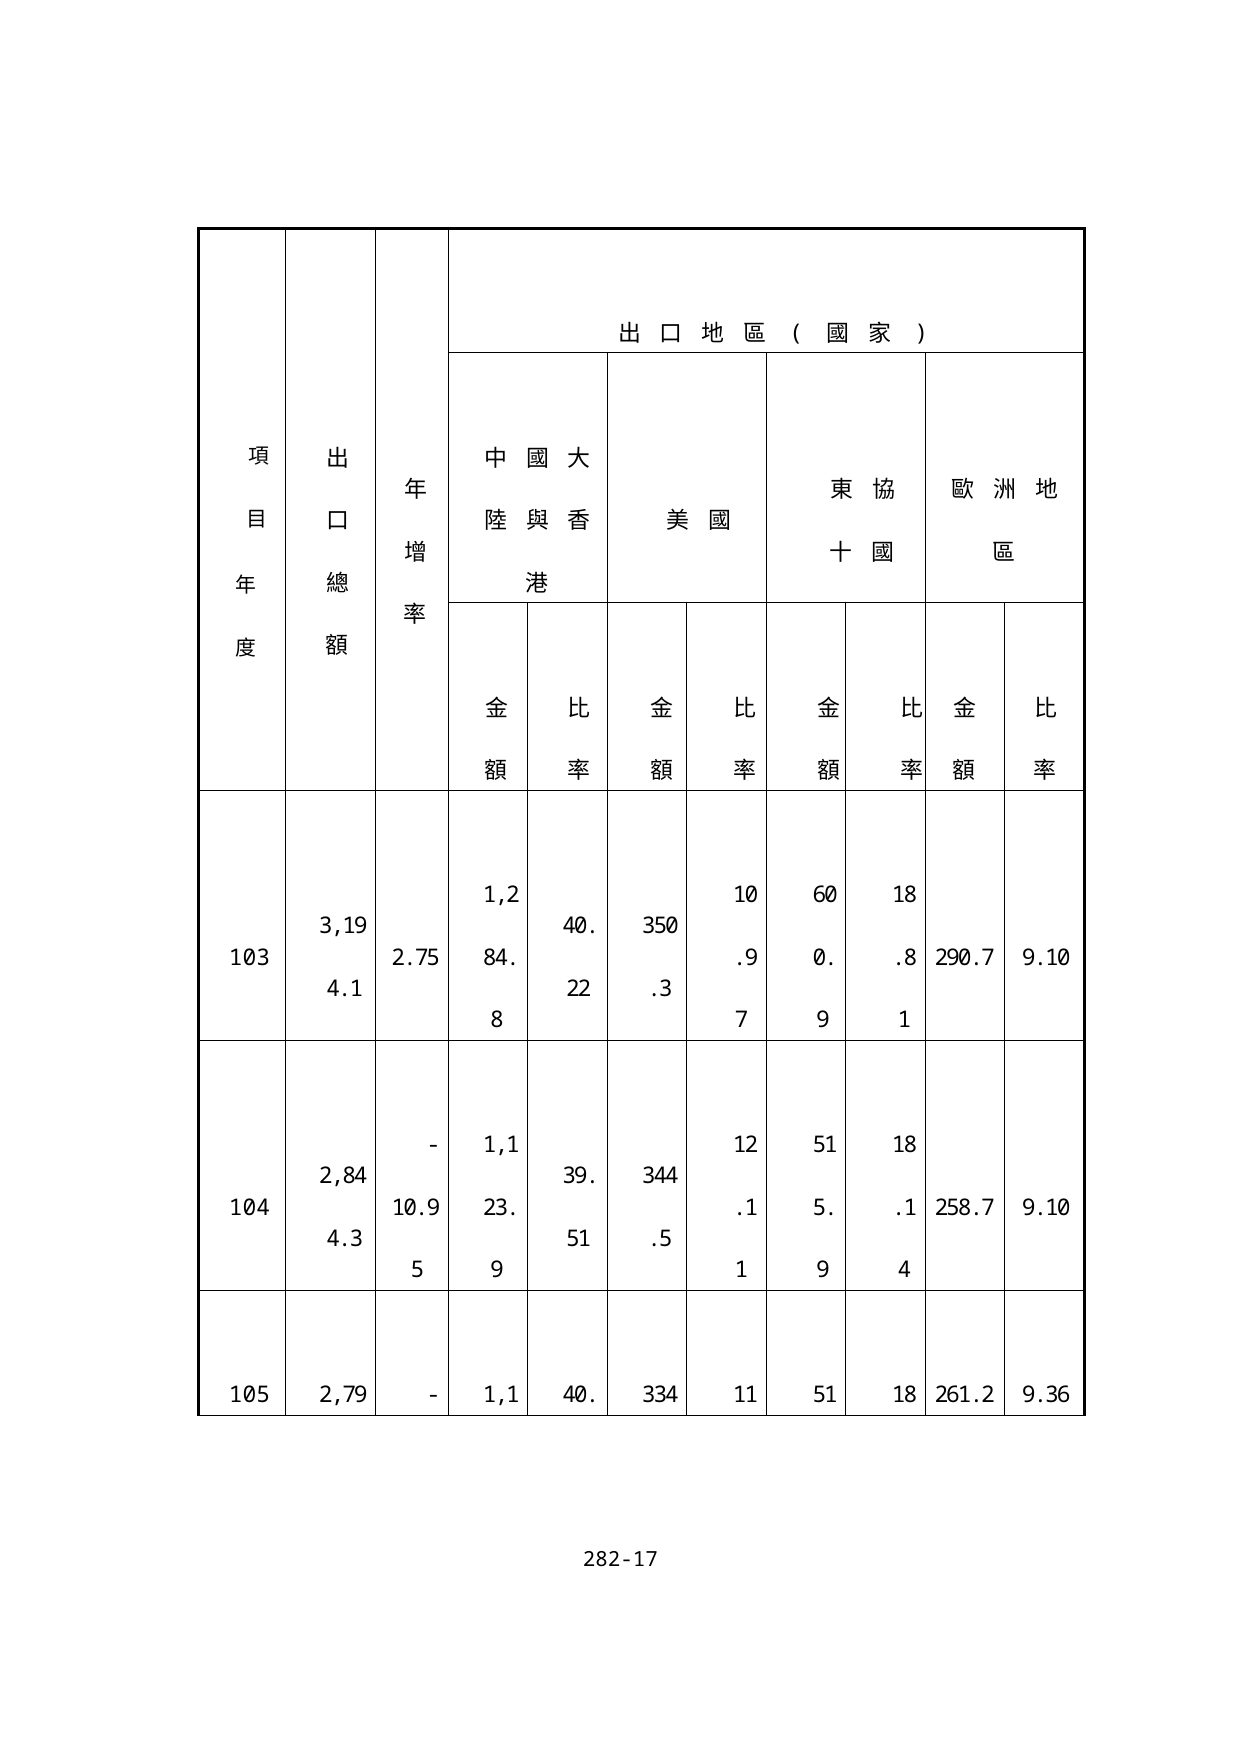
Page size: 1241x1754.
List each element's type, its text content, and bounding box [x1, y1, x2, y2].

table_cell 40.22 [528, 791, 607, 1040]
table_cell 1,123.9 [449, 1041, 527, 1290]
table_cell 2.75 [376, 791, 448, 1040]
table_cell 258.7 [926, 1041, 1004, 1290]
table_cell 東協十國 [767, 353, 925, 602]
table_cell 9.36 [1005, 1291, 1083, 1415]
table_cell 金額 [608, 603, 686, 790]
table_cell 1,284.8 [449, 791, 527, 1040]
table_cell 10.97 [687, 791, 766, 1040]
table_cell 比率 [846, 603, 925, 790]
table_cell 金額 [926, 603, 1004, 790]
table_cell 334 [608, 1291, 686, 1415]
table_cell 9.10 [1005, 791, 1083, 1040]
table_cell 18 [846, 1291, 925, 1415]
table_cell 344.5 [608, 1041, 686, 1290]
table_cell 美國 [608, 353, 766, 602]
table_cell 105 [200, 1291, 285, 1415]
table_cell 350.3 [608, 791, 686, 1040]
table_cell 金額 [767, 603, 845, 790]
table_cell 12.11 [687, 1041, 766, 1290]
table_cell 51 [767, 1291, 845, 1415]
table_cell 104 [200, 1041, 285, 1290]
table_cell 3,194.1 [286, 791, 375, 1040]
table_cell 金額 [449, 603, 527, 790]
table_cell 9.10 [1005, 1041, 1083, 1290]
table_cell 2,844.3 [286, 1041, 375, 1290]
table_cell 261.2 [926, 1291, 1004, 1415]
table_header 年增率 [376, 230, 448, 790]
table_cell 600.9 [767, 791, 845, 1040]
table_header 項目 年度 [200, 230, 285, 790]
table_header 出口地區(國家) [449, 230, 1083, 352]
table_cell 39.51 [528, 1041, 607, 1290]
table_cell 中國大陸與香港 [449, 353, 607, 602]
table_cell 290.7 [926, 791, 1004, 1040]
table_cell 18.14 [846, 1041, 925, 1290]
table_cell 比率 [1005, 603, 1083, 790]
table_cell 40. [528, 1291, 607, 1415]
table_cell -10.95 [376, 1041, 448, 1290]
table_cell 18.81 [846, 791, 925, 1040]
table_cell 1,1 [449, 1291, 527, 1415]
table_cell 515.9 [767, 1041, 845, 1290]
table_header 出口總額 [286, 230, 375, 790]
table_cell 11 [687, 1291, 766, 1415]
table_cell 103 [200, 791, 285, 1040]
table_cell 歐洲地區 [926, 353, 1083, 602]
table_cell 2,79 [286, 1291, 375, 1415]
table_cell [376, 1291, 448, 1415]
table_cell 比率 [528, 603, 607, 790]
table_cell 比率 [687, 603, 766, 790]
